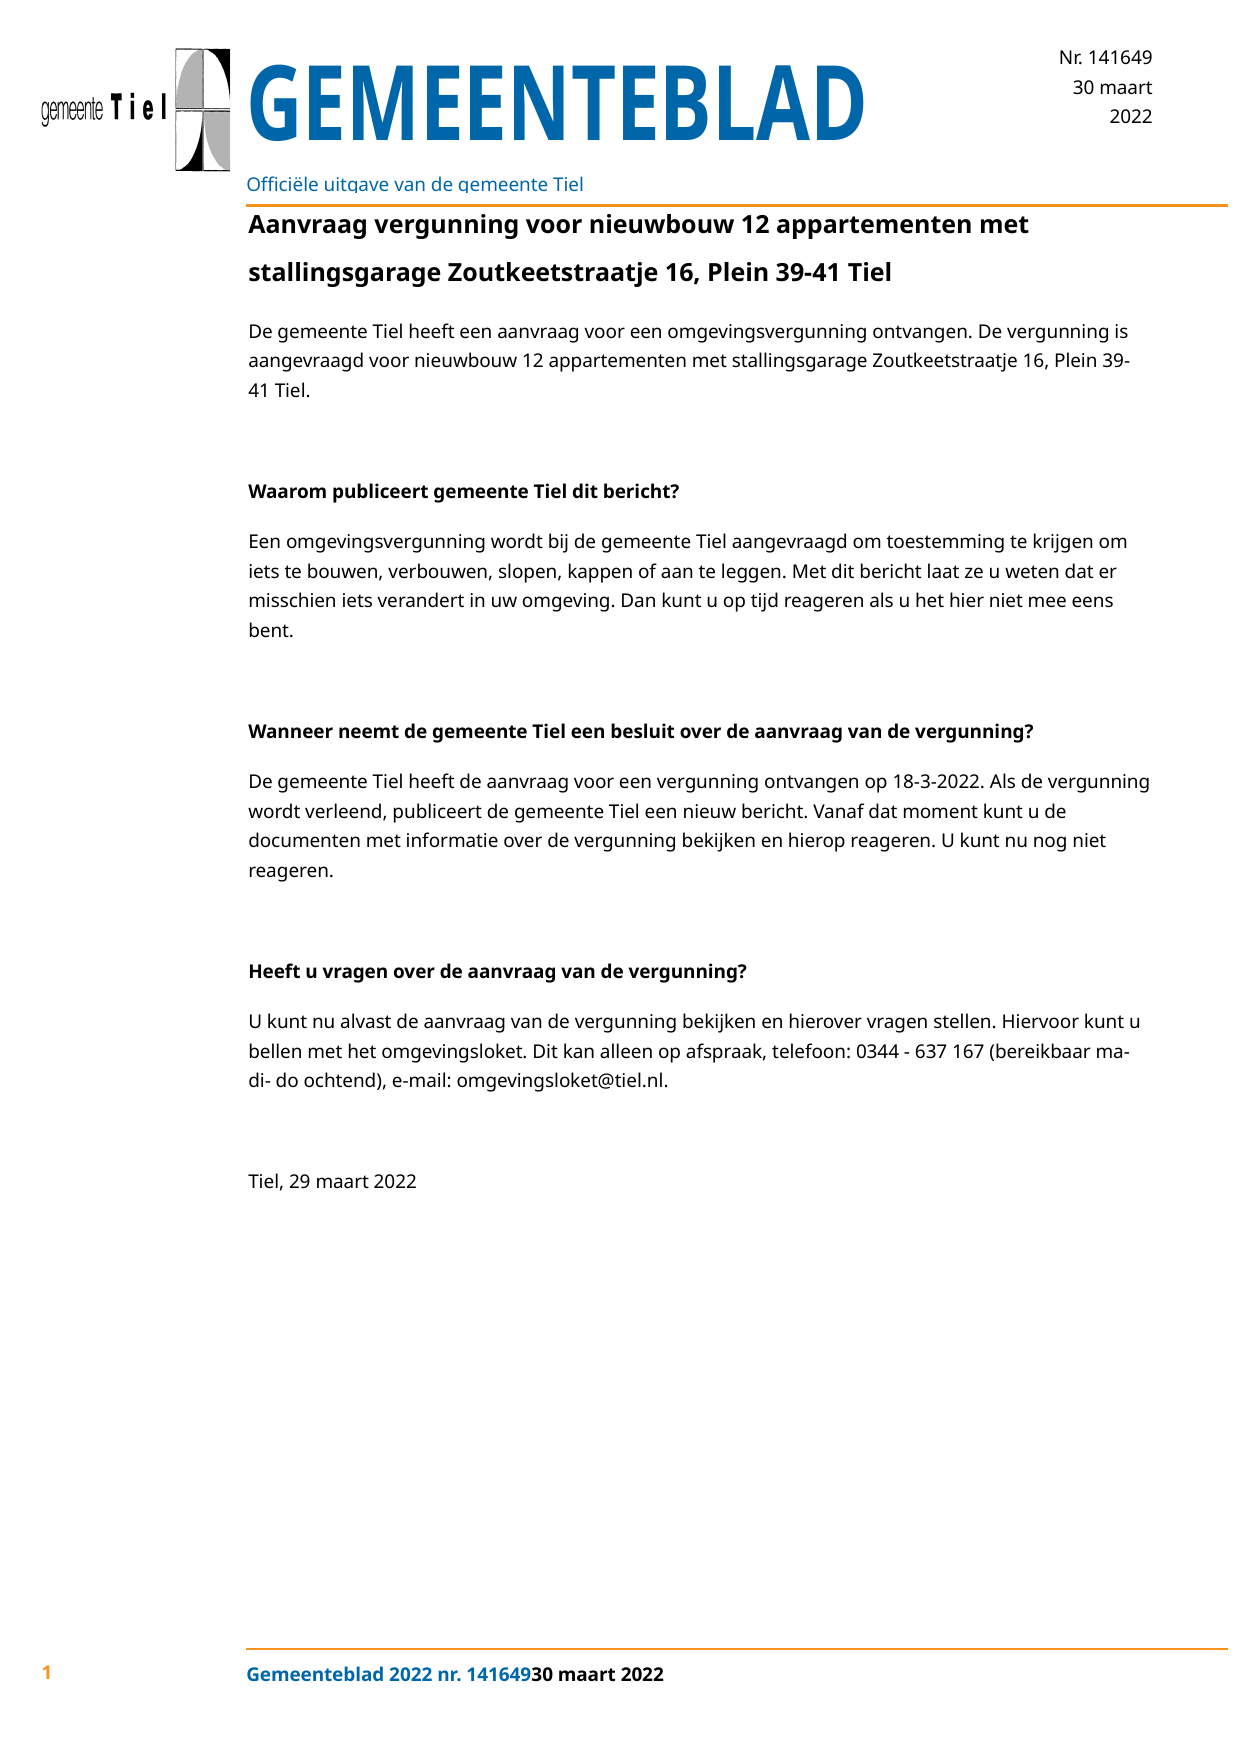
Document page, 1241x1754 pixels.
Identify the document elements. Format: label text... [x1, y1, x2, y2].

text De gemeente Tiel heeft de aanvraag voor een vergunning ontvangen op 18-3-2022. Als de vergunning wordt verleend, publiceert de gemeente Tiel een nieuw bericht. Vanaf dat moment kunt u de documenten met informatie over de vergunning bekijken en hierop reageren. U kunt nu nog niet reageren. [248, 768, 1152, 883]
text Een omgevingsvergunning wordt bij de gemeente Tiel aangevraagd om toestemming te krijgen om iets te bouwen, verbouwen, slopen, kappen of aan te leggen. Met dit bericht laat ze u weten dat er misschien iets verandert in uw omgeving. Dan kunt u op tijd reageren als u het hier niet mee eens bent. [248, 528, 1152, 643]
text Heeft u vragen over de aanvraag van de vergunning? [248, 958, 1152, 984]
text Wanneer neemt de gemeente Tiel een besluit over de aanvraag van de vergunning? [248, 718, 1152, 744]
text De gemeente Tiel heeft een aanvraag voor een omgevingsvergunning ontvangen. De vergunning is aangevraagd voor nieuwbouw 12 appartementen met stallingsgarage Zoutkeetstraatje 16, Plein 39-41 Tiel. [248, 318, 1152, 403]
text Waarom publiceert gemeente Tiel dit bericht? [248, 478, 1152, 504]
text Aanvraag vergunning voor nieuwbouw 12 appartementen met stallingsgarage Zoutkeetstraatje 16, Plein 39-41 Tiel [248, 207, 1152, 288]
text Tiel, 29 maart 2022 [248, 1168, 1152, 1194]
picture [41, 47, 231, 172]
text U kunt nu alvast de aanvraag van de vergunning bekijken en hierover vragen stellen. Hiervoor kunt u bellen met het omgevingsloket. Dit kan alleen op afspraak, telefoon: 0344 - 637 167 (bereikbaar ma-di- do ochtend), e-mail: omgevingsloket@tiel.nl. [248, 1008, 1152, 1093]
